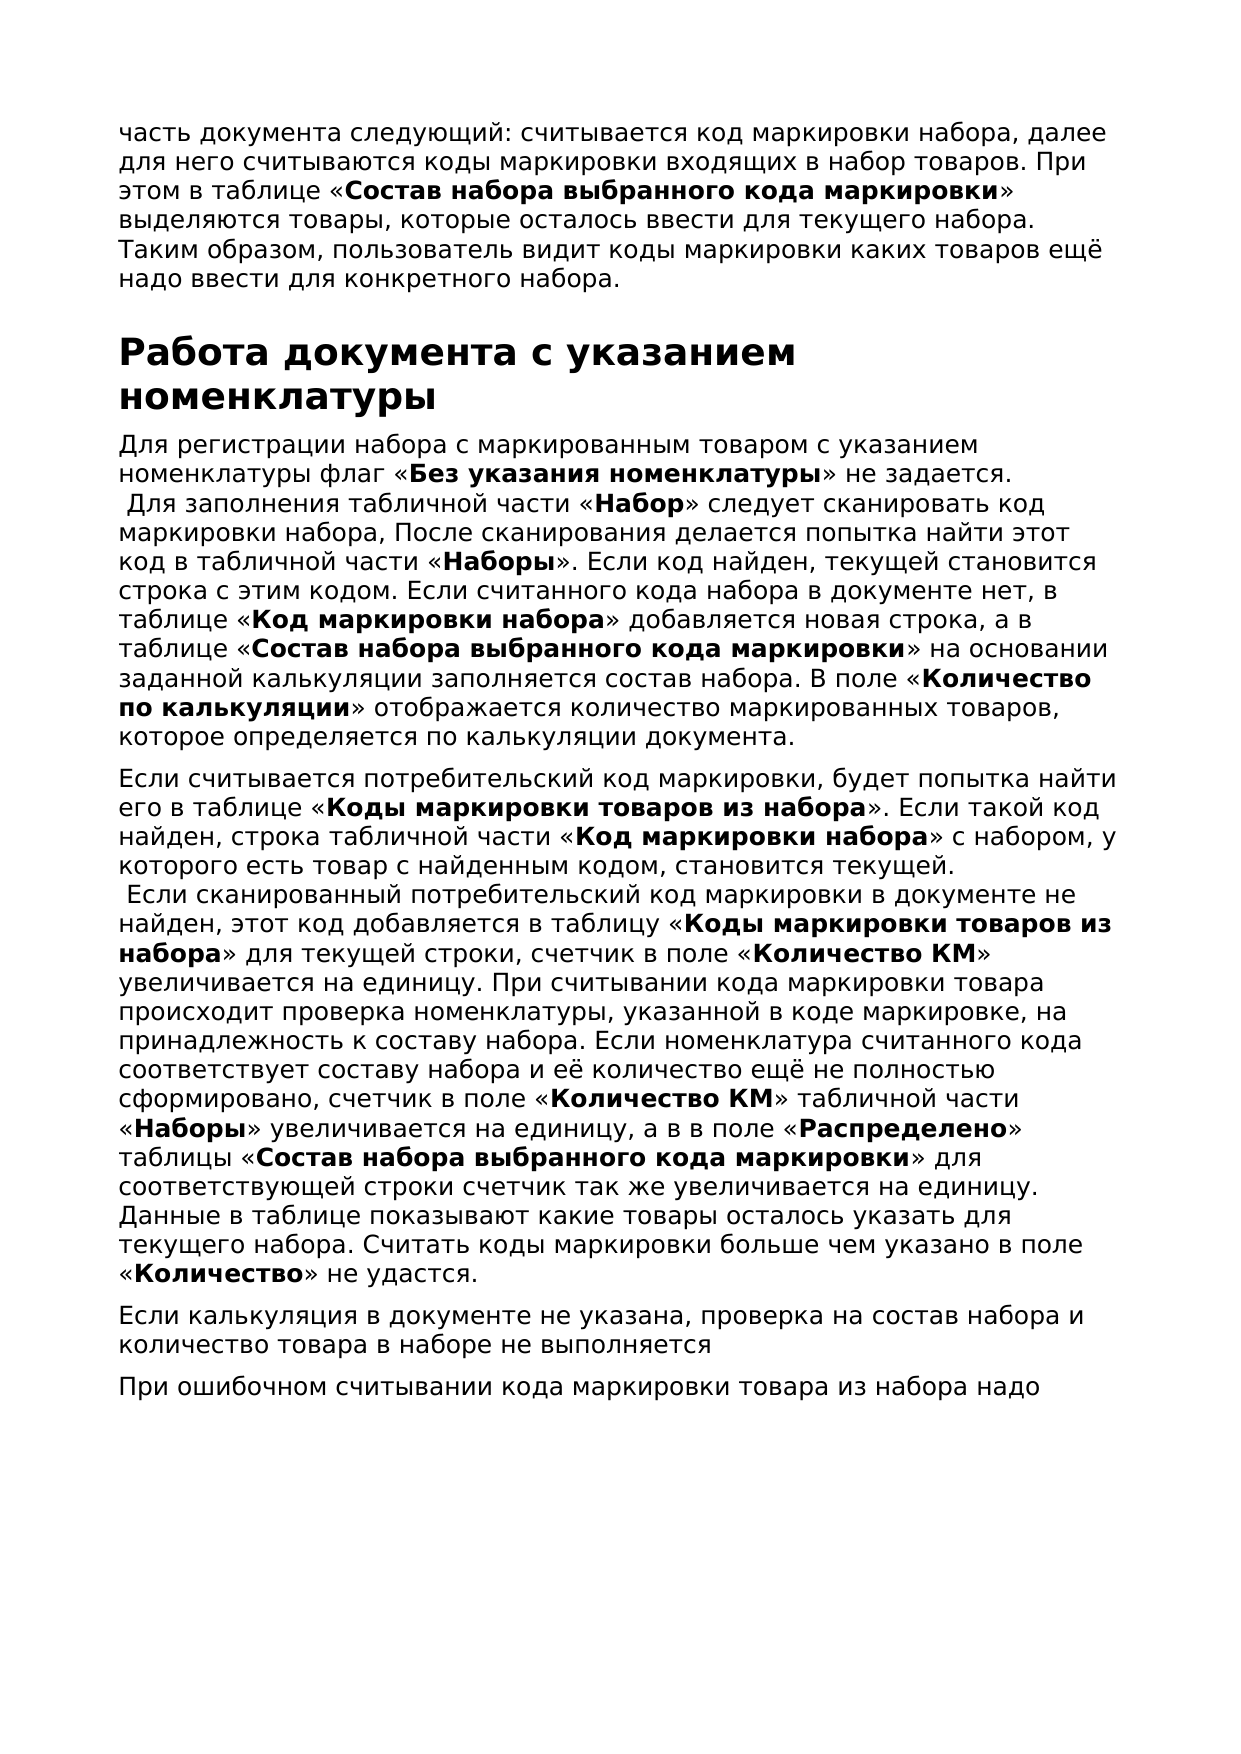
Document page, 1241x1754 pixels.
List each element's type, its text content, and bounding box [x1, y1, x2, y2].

text часть документа следующий: считывается код маркировки набора, далее для него считываются коды маркировки входящих в набор товаров. При этом в таблице «Состав набора выбранного кода маркировки» выделяются товары, которые осталось ввести для текущего набора. Таким образом, пользователь видит коды маркировки каких товаров ещё надо ввести для конкретного набора. [118, 118, 1122, 293]
text При ошибочном считывании кода маркировки товара из набора надо [118, 1372, 1122, 1401]
text Если калькуляция в документе не указана, проверка на состав набора и количество товара в наборе не выполняется [118, 1301, 1122, 1359]
text Для регистрации набора с маркированным товаром с указанием номенклатуры флаг «Без указания номенклатуры» не задается. Для заполнения табличной части «Набор» следует сканировать код маркировки набора, После сканирования делается попытка найти этот код в табличной части «Наборы». Если код найден, текущей становится строка с этим кодом. Если считанного кода набора в документе нет, в таблице «Код маркировки набора» добавляется новая строка, а в таблице «Состав набора выбранного кода маркировки» на основании заданной калькуляции заполняется состав набора. В поле «Количество по калькуляции» отображается количество маркированных товаров, которое определяется по калькуляции документа. [118, 430, 1122, 751]
subtitle Работа документа с указанием номенклатуры [118, 331, 1122, 418]
text Если считывается потребительский код маркировки, будет попытка найти его в таблице «Коды маркировки товаров из набора». Если такой код найден, строка табличной части «Код маркировки набора» с набором, у которого есть товар с найденным кодом, становится текущей. Если сканированный потребительский код маркировки в документе не найден, этот код добавляется в таблицу «Коды маркировки товаров из набора» для текущей строки, счетчик в поле «Количество КМ» увеличивается на единицу. При считывании кода маркировки товара происходит проверка номенклатуры, указанной в коде маркировке, на принадлежность к составу набора. Если номенклатура считанного кода соответствует составу набора и её количество ещё не полностью сформировано, счетчик в поле «Количество КМ» табличной части «Наборы» увеличивается на единицу, а в в поле «Распределено» таблицы «Состав набора выбранного кода маркировки» для соответствующей строки счетчик так же увеличивается на единицу. Данные в таблице показывают какие товары осталось указать для текущего набора. Считать коды маркировки больше чем указано в поле «Количество» не удастся. [118, 764, 1122, 1289]
